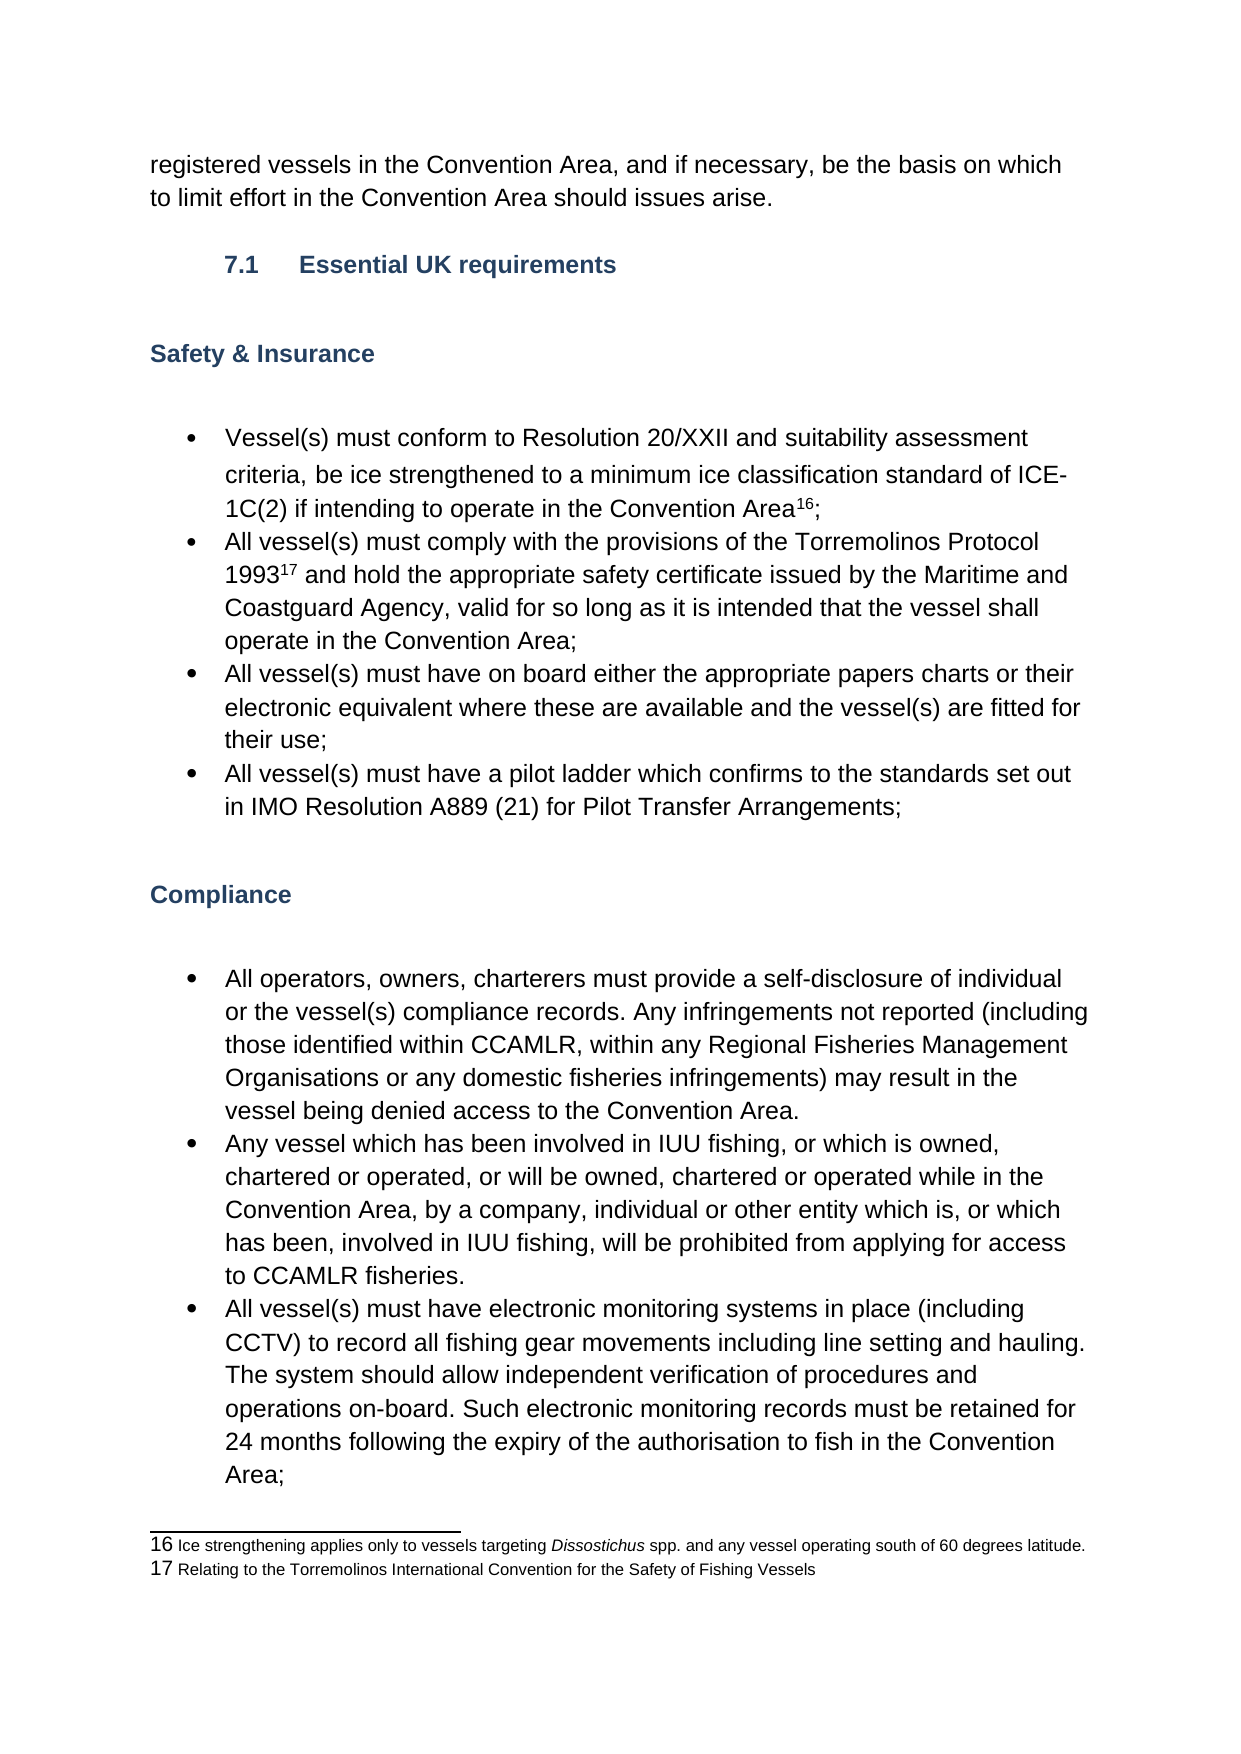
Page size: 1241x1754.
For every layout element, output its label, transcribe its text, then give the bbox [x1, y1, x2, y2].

subtitle Compliance [150, 880, 1090, 909]
list All vessel(s) must comply with the provisions of the Torremolinos Protocol 1993 and hold the appropriate safety certificate issued by the Maritime and Coastguard Agency, valid for so long as it is intended that the vessel shall operate in the Convention Area; [187, 527, 1090, 655]
list All vessel(s) must have on board either the appropriate papers charts or their electronic equivalent where these are available and the vessel(s) are fitted for their use; [187, 659, 1090, 754]
list All vessel(s) must have a pilot ladder which confirms to the standards set out in IMO Resolution A889 (21) for Pilot Transfer Arrangements; [187, 758, 1090, 820]
list Ice strengthening applies only to vessels targeting Dissostichus spp. and any vessel operating south of 60 degrees latitude. [150, 1532, 1090, 1556]
text registered vessels in the Convention Area, and if necessary, be the basis on which to limit effort in the Convention Area should issues arise. [150, 150, 1090, 212]
subtitle Safety & Insurance [150, 339, 1090, 367]
list Vessel(s) must conform to Resolution 20/XXII and suitability assessment criteria, be ice strengthened to a minimum ice classification standard of ICE-1C(2) if intending to operate in the Convention Area; [187, 423, 1090, 523]
list All vessel(s) must have electronic monitoring systems in place (including CCTV) to record all fishing gear movements including line setting and hauling. The system should allow independent verification of procedures and operations on-board. Such electronic monitoring records must be retained for 24 months following the expiry of the authorisation to fish in the Convention Area; [187, 1294, 1090, 1488]
list Any vessel which has been involved in IUU fishing, or which is owned, chartered or operated, or will be owned, chartered or operated while in the Convention Area, by a company, individual or other entity which is, or which has been, involved in IUU fishing, will be prohibited from applying for access to CCAMLR fisheries. [187, 1129, 1090, 1290]
subtitle Essential UK requirements [224, 250, 1090, 279]
list Relating to the Torremolinos International Convention for the Safety of Fishing Vessels [150, 1556, 1090, 1580]
list All operators, owners, charterers must provide a self-disclosure of individual or the vessel(s) compliance records. Any infringements not reported (including those identified within CCAMLR, within any Regional Fisheries Management Organisations or any domestic fisheries infringements) may result in the vessel being denied access to the Convention Area. [187, 964, 1090, 1125]
